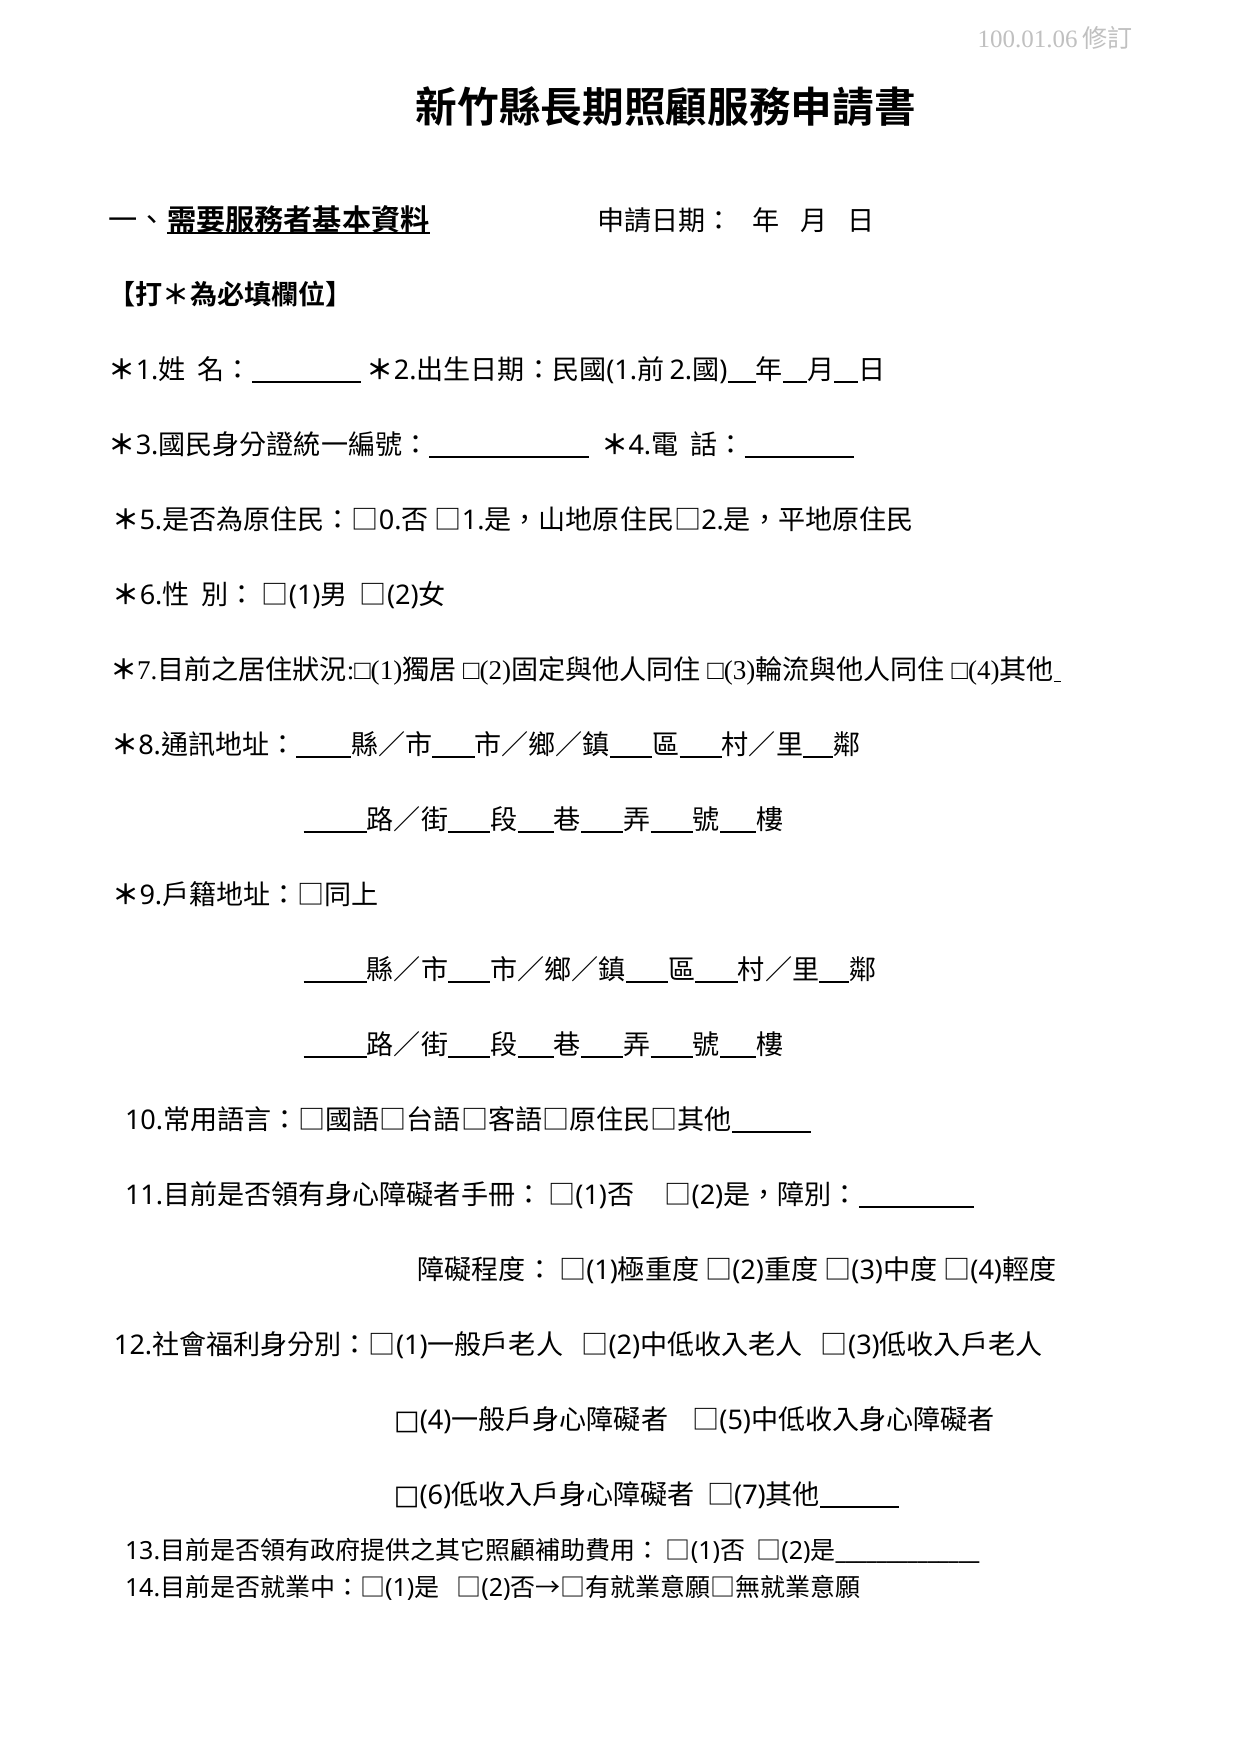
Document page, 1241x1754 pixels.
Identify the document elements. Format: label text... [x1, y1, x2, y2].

text ＊6.性 別： □(1)男 □(2)女 [112, 555, 1144, 630]
text 13.目前是否領有政府提供之其它照顧補助費用： □(1)否 □(2)是______________ [125, 1530, 1144, 1567]
text 100.01.06修訂 [977, 19, 1197, 55]
text ＊5.是否為原住民：□0.否 □1.是，山地原住民□2.是，平地原住民 [112, 480, 1144, 555]
text 縣／市 市／鄉／鎮 區 村／里 鄰 [303, 930, 1144, 1005]
text 路／街 段 巷 弄 號 樓 [303, 1005, 1144, 1080]
text [962, 11, 1212, 66]
text 障礙程度： □(1)極重度 □(2)重度 □(3)中度 □(4)輕度 [187, 1230, 1144, 1305]
text 新竹縣長期照顧服務申請書 [187, 67, 1144, 142]
text ＊3.國民身分證統一編號： ＊4.電 話： [108, 405, 1144, 480]
text □(6)低收入戶身心障礙者 □(7)其他 [143, 1455, 1144, 1530]
text 【打＊為必填欄位】 [108, 255, 1144, 330]
text 12.社會福利身分別：□(1)一般戶老人 □(2)中低收入老人 □(3)低收入戶老人 [87, 1305, 1144, 1380]
text ＊9.戶籍地址：□同上 [112, 855, 1144, 930]
text ＊8.通訊地址： 縣／市 市／鄉／鎮 區 村／里 鄰 [110, 705, 1144, 780]
text 一、需要服務者基本資料 申請日期： 年 月 日 [108, 180, 1144, 255]
text ＊1.姓 名： ＊2.出生日期：民國(1.前2.國) 年 月 日 [108, 330, 1144, 405]
text 11.目前是否領有身心障礙者手冊： □(1)否 □(2)是，障別： [110, 1155, 1144, 1230]
text 路／街 段 巷 弄 號 樓 [280, 780, 1144, 855]
text 10.常用語言：□國語□台語□客語□原住民□其他 [125, 1080, 1144, 1155]
text ＊7.目前之居住狀況:□(1)獨居 □(2)固定與他人同住 □(3)輪流與他人同住 □(4)其他 [110, 630, 1144, 705]
text 14.目前是否就業中：□(1)是 □(2)否→□有就業意願□無就業意願 [125, 1567, 1144, 1605]
text □(4)一般戶身心障礙者 □(5)中低收入身心障礙者 [187, 1380, 1144, 1455]
